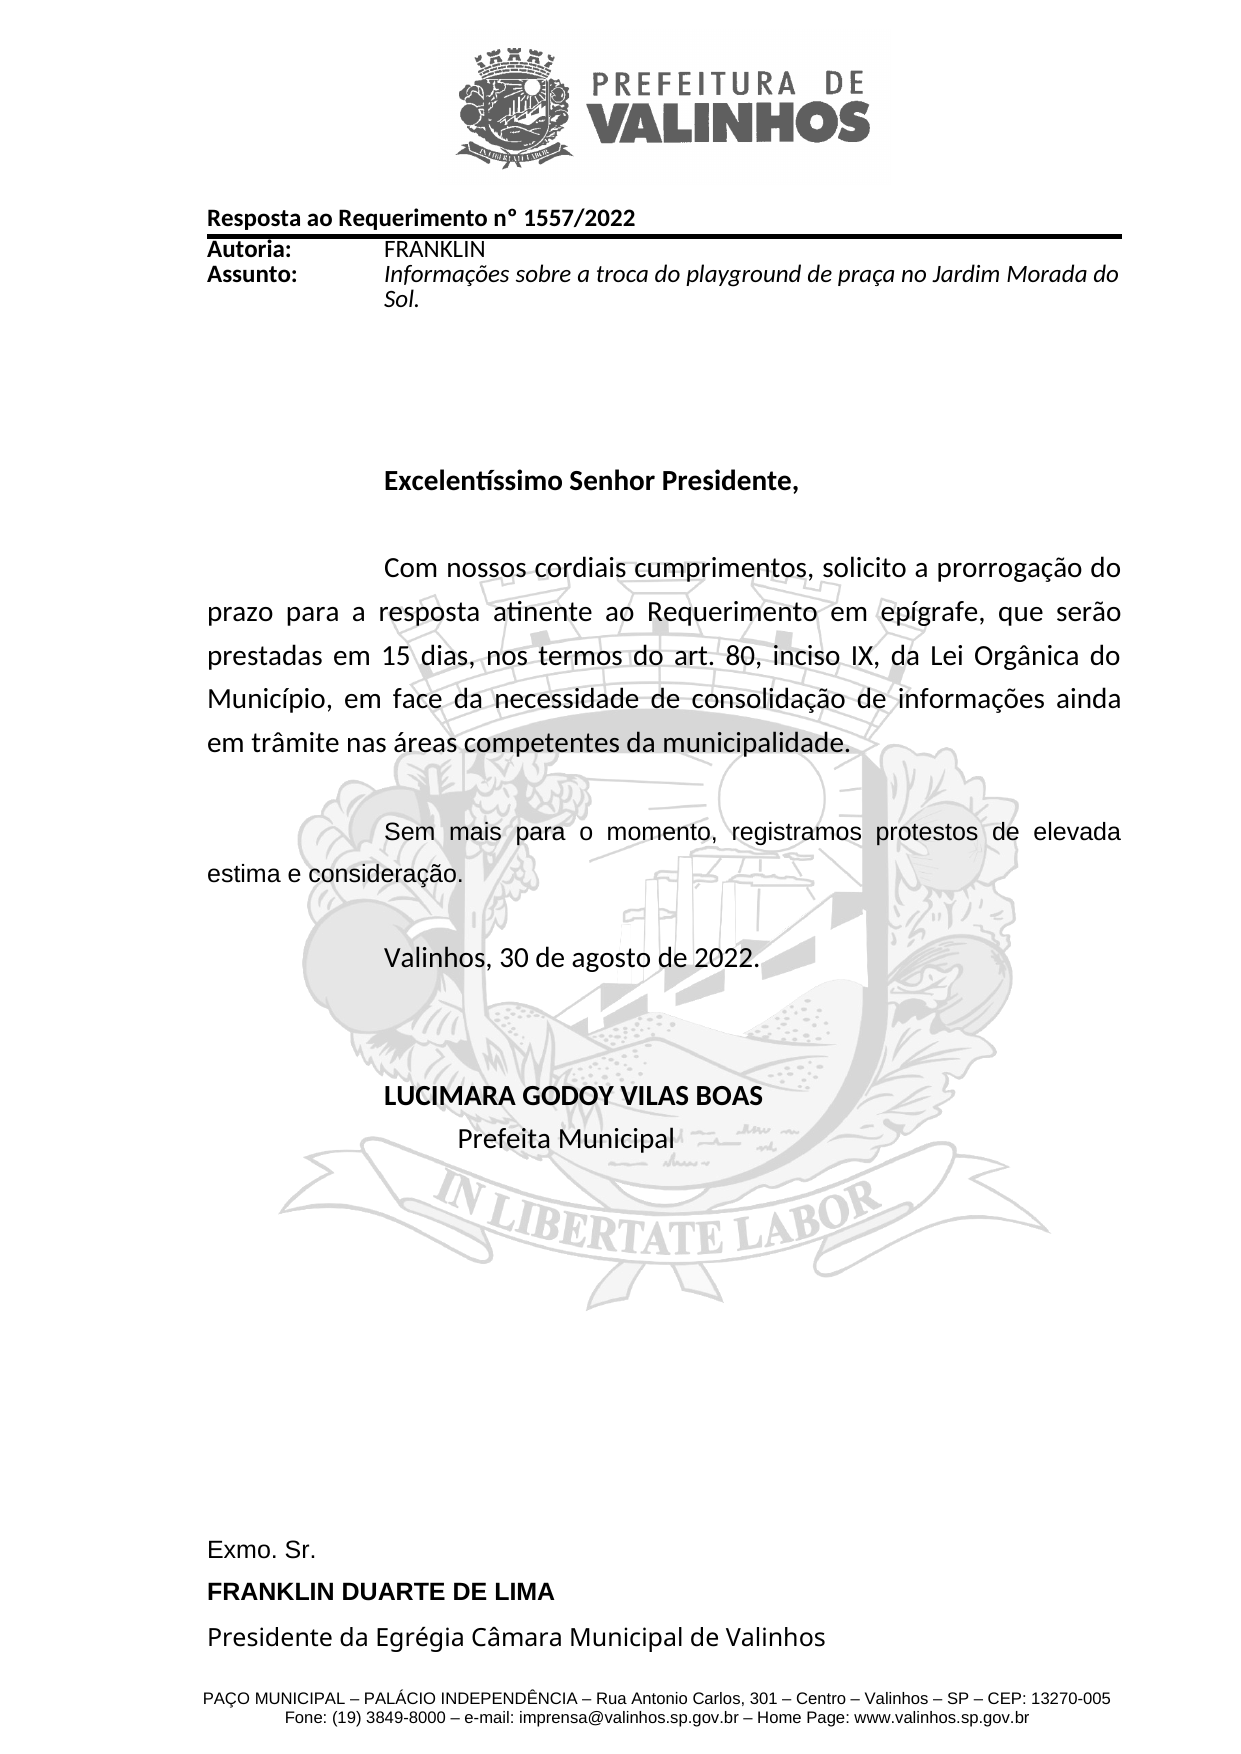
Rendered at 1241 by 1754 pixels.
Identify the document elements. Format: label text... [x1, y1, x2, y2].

text Valinhos, 30 de agosto de 2022. [1094, 946, 1122, 975]
text Prefeita Municipal [207, 1127, 235, 1156]
text Valinhos, 30 de agosto de 2022. [207, 946, 235, 975]
text LUCIMARA GODOY VILAS BOAS [1094, 1083, 1122, 1112]
picture [438, 29, 891, 185]
text LUCIMARA GODOY VILAS BOAS [207, 1083, 235, 1112]
text Sem mais para o momento, registramos protestos de elevada estima e consideração. [1094, 818, 1122, 888]
text Excelentíssimo Senhor Presidente, [207, 468, 1122, 497]
text Sem mais para o momento, registramos protestos de elevada estima e consideração. [207, 818, 235, 888]
text Prefeita Municipal [1094, 1127, 1122, 1156]
picture [235, 518, 1094, 1355]
